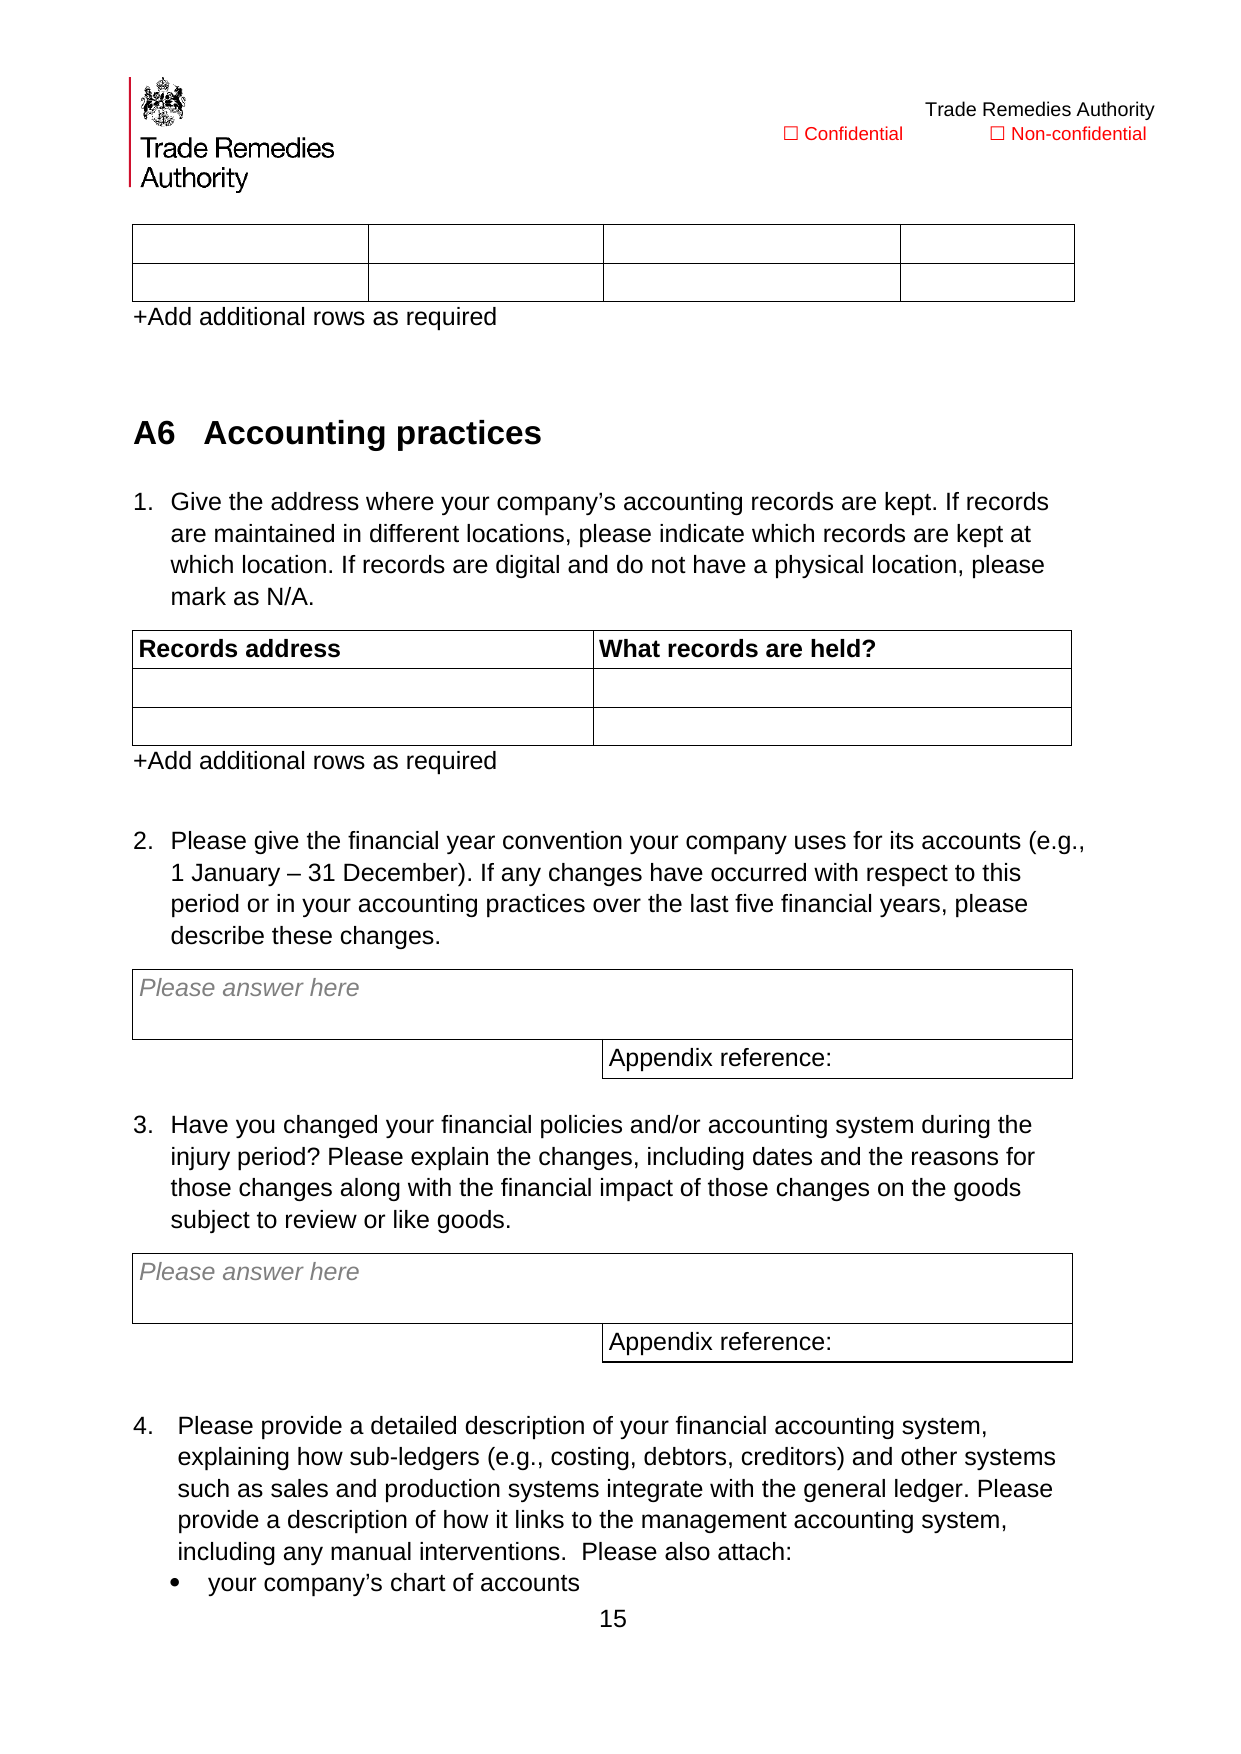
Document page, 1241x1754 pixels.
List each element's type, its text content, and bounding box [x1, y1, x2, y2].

table_header Please answer here [133, 970, 1072, 1039]
subtitle A6 Accounting practices [133, 413, 1093, 452]
table_cell [594, 669, 1071, 707]
table_cell [604, 225, 900, 262]
table_cell [901, 225, 1074, 262]
text +Add additional rows as required [133, 746, 1093, 775]
table_cell [133, 225, 368, 262]
table_cell [133, 1324, 602, 1361]
list Please provide a detailed description of your financial accounting system, explaining how sub-ledgers (e.g., costing, debtors, creditors) and other systems such as sales and production systems integrate with the general ledger. Please provide a description of how it links to the management accounting system, including any manual interventions. Please also attach: [133, 1411, 1093, 1566]
list Have you changed your financial policies and/or accounting system during the injury period? Please explain the changes, including dates and the reasons for those changes along with the financial impact of those changes on the goods subject to review or like goods. [133, 1110, 1093, 1233]
text +Add additional rows as required [133, 302, 1093, 331]
list Please give the financial year convention your company uses for its accounts (e.g., 1 January – 31 December). If any changes have occurred with respect to this period or in your accounting practices over the last five financial years, please describe these changes. [133, 826, 1093, 949]
table_cell [594, 708, 1071, 745]
table_header Records address [133, 631, 593, 668]
list your company’s chart of accounts [170, 1568, 1093, 1597]
table_cell [369, 225, 603, 262]
table_cell [901, 264, 1074, 301]
table_header What records are held? [594, 631, 1071, 668]
table_cell [133, 1040, 602, 1077]
list Give the address where your company’s accounting records are kept. If records are maintained in different locations, please indicate which records are kept at which location. If records are digital and do not have a physical location, please mark as N/A. [133, 487, 1093, 610]
table_cell [369, 264, 603, 301]
table_cell Appendix reference: [603, 1040, 1072, 1077]
table_cell Appendix reference: [603, 1324, 1072, 1361]
table_cell [133, 264, 368, 301]
table_cell [133, 708, 593, 745]
table_cell [133, 669, 593, 707]
table_cell [604, 264, 900, 301]
table_header Please answer here [133, 1254, 1072, 1323]
